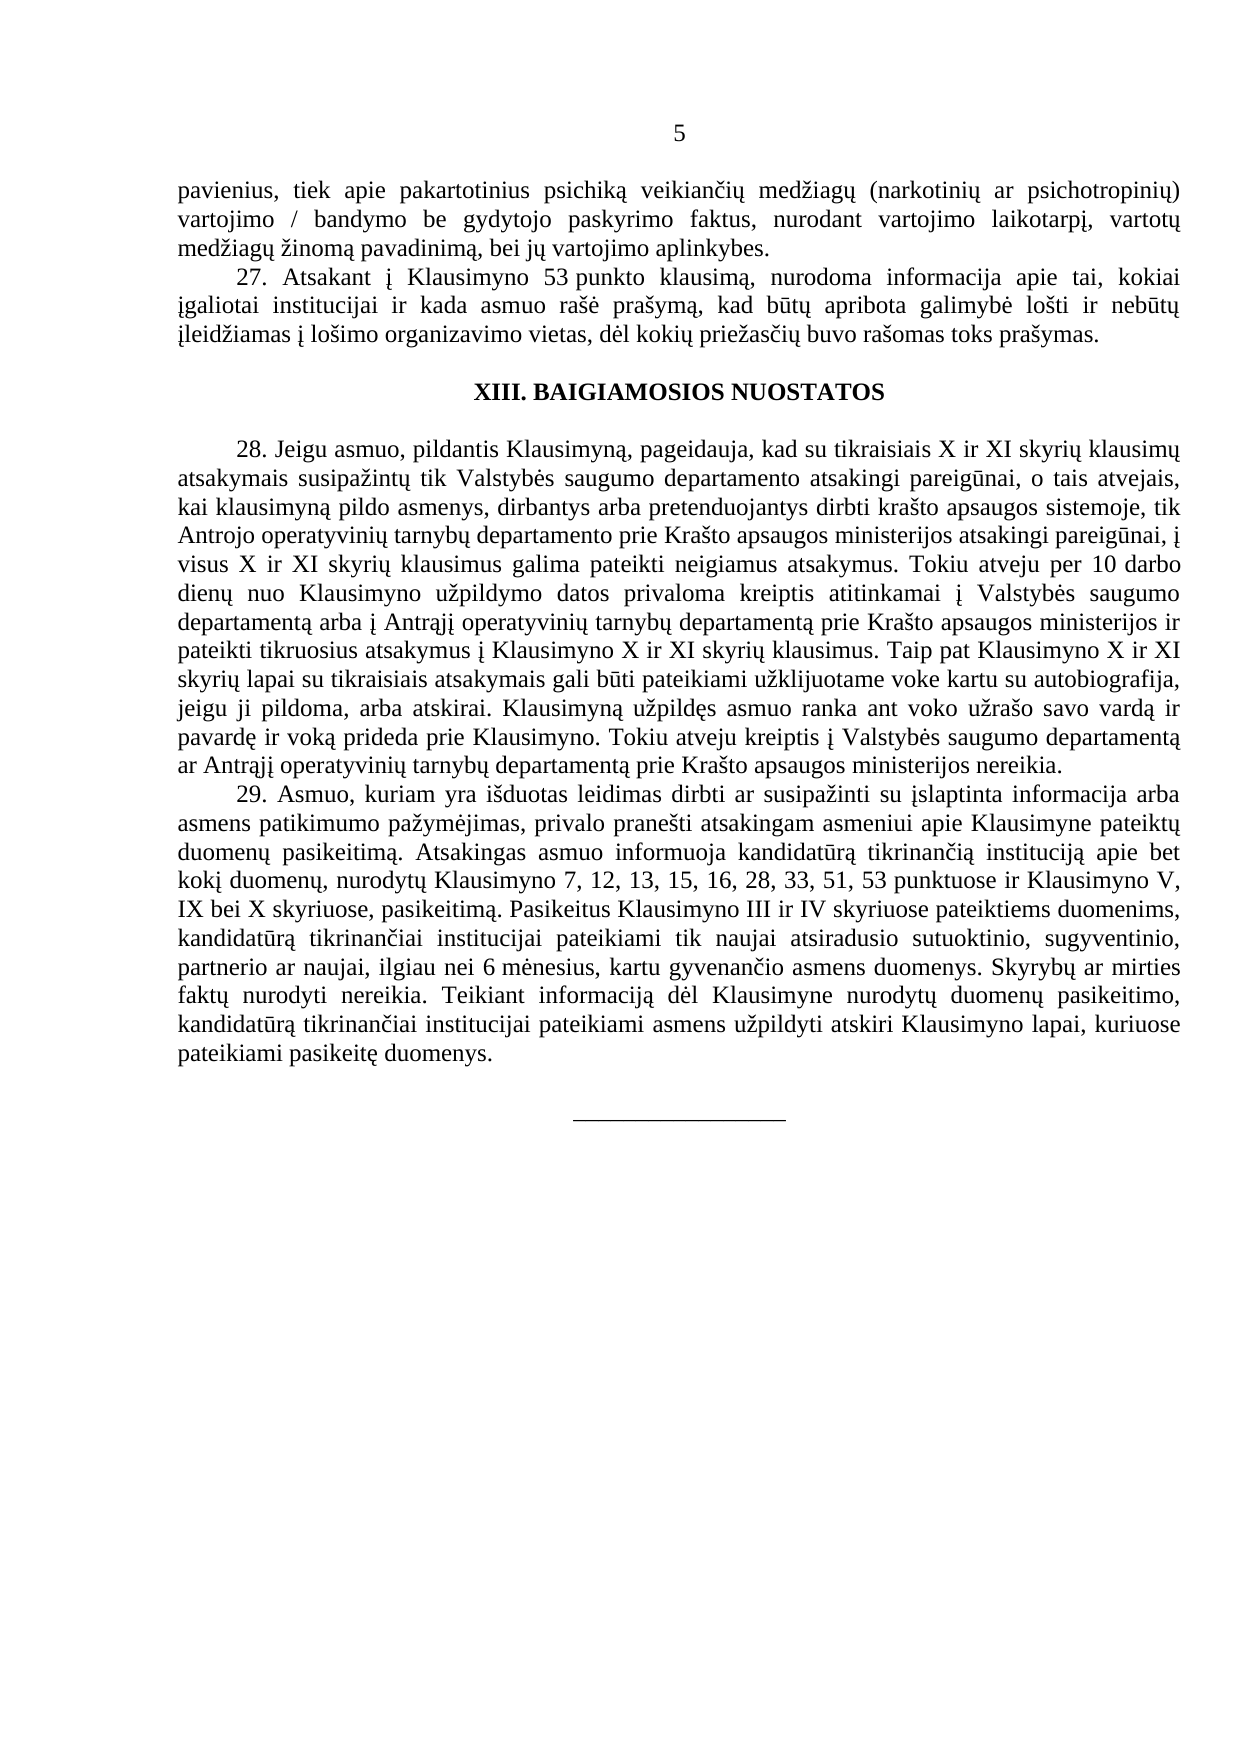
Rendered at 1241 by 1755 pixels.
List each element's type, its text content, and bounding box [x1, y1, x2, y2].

text 29. Asmuo, kuriam yra išduotas leidimas dirbti ar susipažinti su įslaptinta informacija arba asmens patikimumo pažymėjimas, privalo pranešti atsakingam asmeniui apie Klausimyne pateiktų duomenų pasikeitimą. Atsakingas asmuo informuoja kandidatūrą tikrinančią instituciją apie bet kokį duomenų, nurodytų Klausimyno 7, 12, 13, 15, 16, 28, 33, 51, 53 punktuose ir Klausimyno V, IX bei X skyriuose, pasikeitimą. Pasikeitus Klausimyno III ir IV skyriuose pateiktiems duomenims, kandidatūrą tikrinančiai institucijai pateikiami tik naujai atsiradusio sutuoktinio, sugyventinio, partnerio ar naujai, ilgiau nei 6 mėnesius, kartu gyvenančio asmens duomenys. Skyrybų ar mirties faktų nurodyti nereikia. Teikiant informaciją dėl Klausimyne nurodytų duomenų pasikeitimo, kandidatūrą tikrinančiai institucijai pateikiami asmens užpildyti atskiri Klausimyno lapai, kuriuose pateikiami pasikeitę duomenys. [177, 779, 1181, 1067]
text XIII. BAIGIAMOSIOS NUOSTATOS [177, 377, 1181, 406]
text _________________ [177, 1096, 1181, 1124]
text 28. Jeigu asmuo, pildantis Klausimyną, pageidauja, kad su tikraisiais X ir XI skyrių klausimų atsakymais susipažintų tik Valstybės saugumo departamento atsakingi pareigūnai, o tais atvejais, kai klausimyną pildo asmenys, dirbantys arba pretenduojantys dirbti krašto apsaugos sistemoje, tik Antrojo operatyvinių tarnybų departamento prie Krašto apsaugos ministerijos atsakingi pareigūnai, į visus X ir XI skyrių klausimus galima pateikti neigiamus atsakymus. Tokiu atveju per 10 darbo dienų nuo Klausimyno užpildymo datos privaloma kreiptis atitinkamai į Valstybės saugumo departamentą arba į Antrąjį operatyvinių tarnybų departamentą prie Krašto apsaugos ministerijos ir pateikti tikruosius atsakymus į Klausimyno X ir XI skyrių klausimus. Taip pat Klausimyno X ir XI skyrių lapai su tikraisiais atsakymais gali būti pateikiami užklijuotame voke kartu su autobiografija, jeigu ji pildoma, arba atskirai. Klausimyną užpildęs asmuo ranka ant voko užrašo savo vardą ir pavardę ir voką prideda prie Klausimyno. Tokiu atveju kreiptis į Valstybės saugumo departamentą ar Antrąjį operatyvinių tarnybų departamentą prie Krašto apsaugos ministerijos nereikia. [177, 434, 1181, 779]
text 27. Atsakant į Klausimyno 53 punkto klausimą, nurodoma informacija apie tai, kokiai įgaliotai institucijai ir kada asmuo rašė prašymą, kad būtų apribota galimybė lošti ir nebūtų įleidžiamas į lošimo organizavimo vietas, dėl kokių priežasčių buvo rašomas toks prašymas. [177, 262, 1181, 348]
text pavienius, tiek apie pakartotinius psichiką veikiančių medžiagų (narkotinių ar psichotropinių) vartojimo / bandymo be gydytojo paskyrimo faktus, nurodant vartojimo laikotarpį, vartotų medžiagų žinomą pavadinimą, bei jų vartojimo aplinkybes. [177, 176, 1181, 262]
